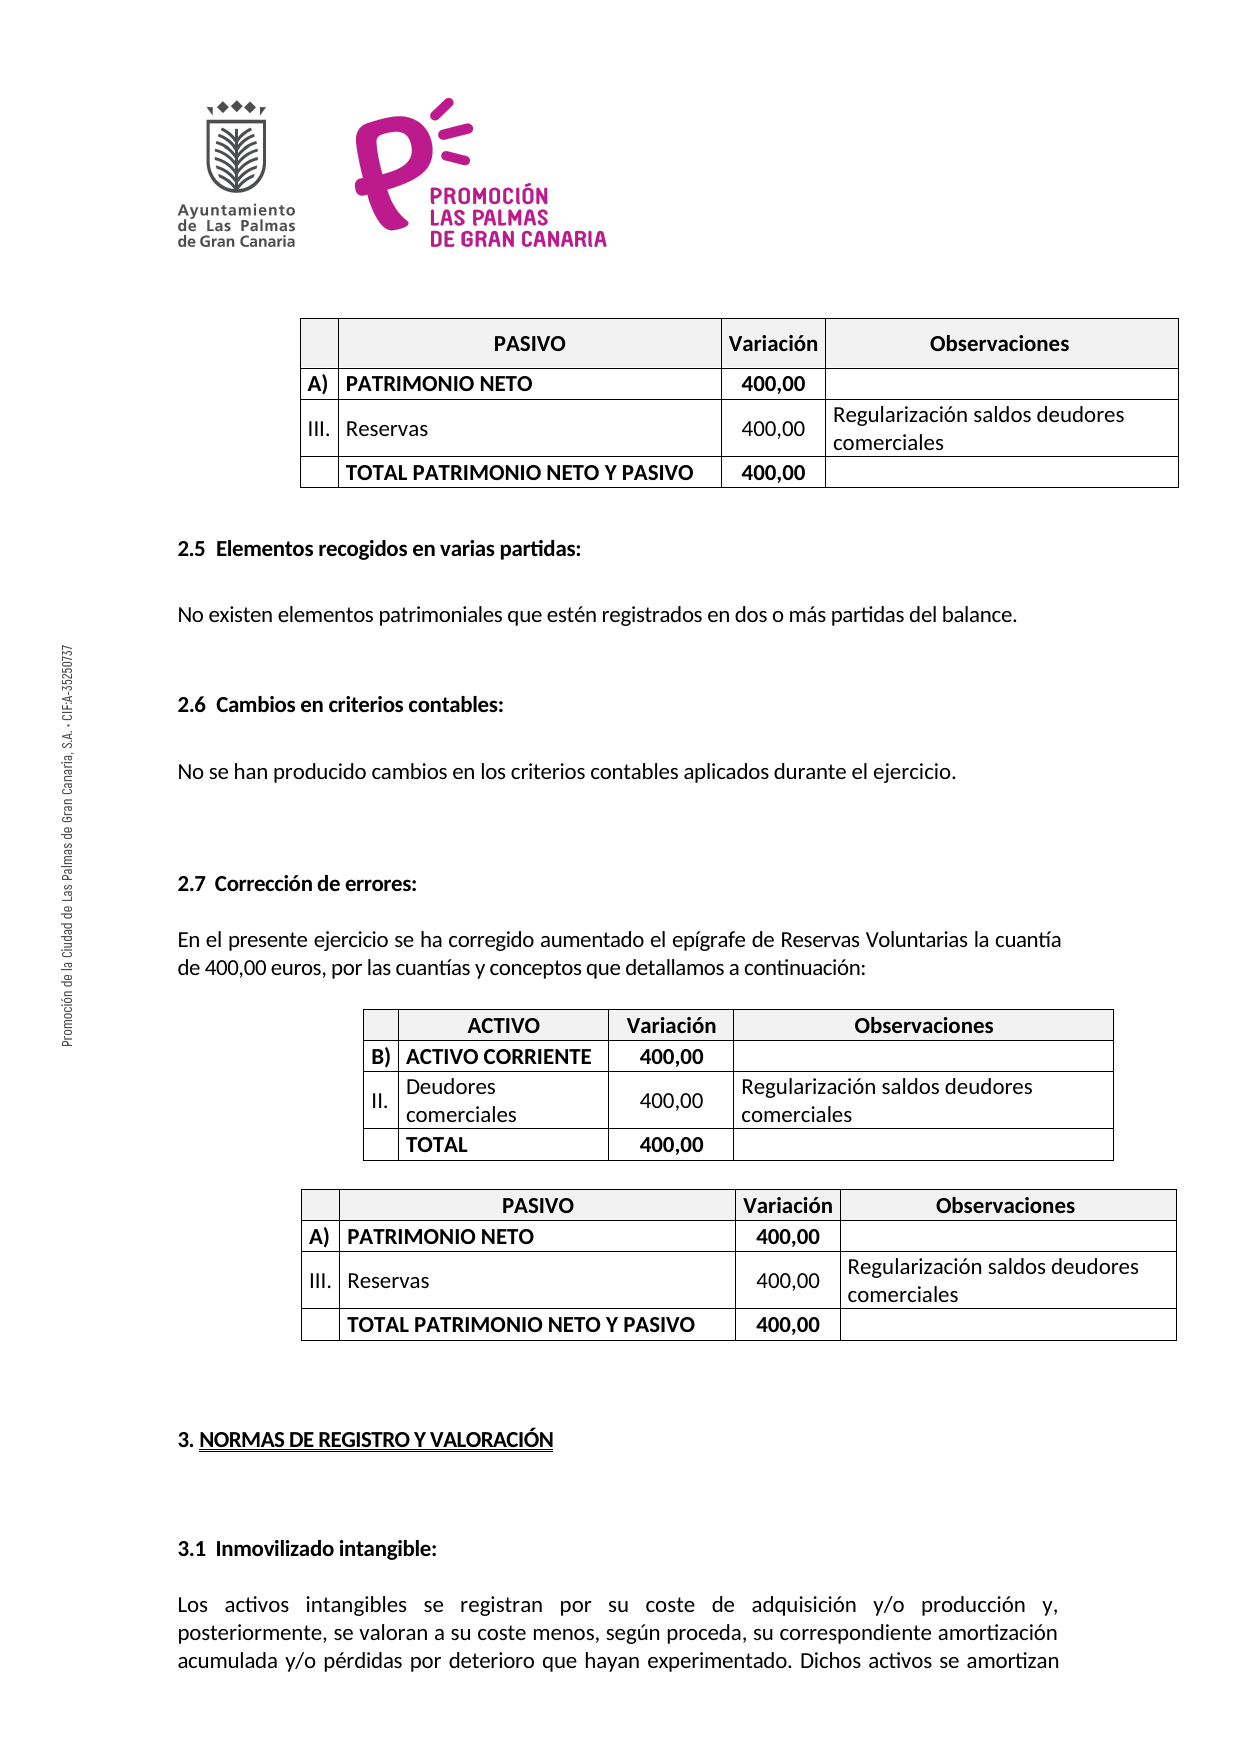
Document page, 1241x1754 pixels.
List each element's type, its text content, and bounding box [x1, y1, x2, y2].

table_cell Regularización saldos deudores comerciales [841, 1252, 1176, 1308]
table_header Variación [722, 319, 825, 367]
table_cell 400,00 [609, 1041, 733, 1071]
table_cell PATRIMONIO NETO [339, 369, 721, 399]
text Los activos intangibles se registran por su coste de adquisición y/o producción y, posteriormente, se valoran a su coste menos, según proceda, su correspondiente amortización acumulada y/o pérdidas por deterioro que hayan experimentado. Dichos activos se amortizan [177, 1590, 1060, 1674]
table_cell II. [364, 1072, 398, 1128]
table_cell [826, 457, 1178, 487]
text 3. NORMAS DE REGISTRO Y VALORACIÓN [177, 1425, 1063, 1453]
table_cell B) [364, 1041, 398, 1071]
table_header Observaciones [826, 319, 1178, 367]
table_cell 400,00 [722, 400, 825, 456]
table_cell A) [301, 369, 338, 399]
table_cell 400,00 [722, 369, 825, 399]
table_header [301, 319, 338, 367]
table_header PASIVO [340, 1190, 735, 1220]
table_cell III. [302, 1252, 339, 1308]
table_cell 400,00 [736, 1221, 840, 1251]
table_cell TOTAL PATRIMONIO NETO Y PASIVO [339, 457, 721, 487]
table_header Observaciones [841, 1190, 1176, 1220]
text No se han producido cambios en los criterios contables aplicados durante el ejercicio. [177, 757, 1059, 785]
table_cell ACTIVO CORRIENTE [399, 1041, 608, 1071]
table_header [302, 1190, 339, 1220]
text En el presente ejercicio se ha corregido aumentado el epígrafe de Reservas Voluntarias la cuantía de 400,00 euros, por las cuantías y conceptos que detallamos a continuación: [177, 925, 1063, 981]
table_cell TOTAL PATRIMONIO NETO Y PASIVO [340, 1309, 735, 1339]
table_header [364, 1010, 398, 1040]
table_cell 400,00 [722, 457, 825, 487]
table_cell TOTAL [399, 1129, 608, 1159]
table_cell [826, 369, 1178, 399]
table_cell [302, 1309, 339, 1339]
table_cell [364, 1129, 398, 1159]
table_cell Reservas [339, 400, 721, 456]
table_cell PATRIMONIO NETO [340, 1221, 735, 1251]
table_header Variación [609, 1010, 733, 1040]
table_header PASIVO [339, 319, 721, 367]
table_cell [841, 1309, 1176, 1339]
text 2.6 Cambios en criterios contables: [177, 690, 1063, 718]
table_header ACTIVO [399, 1010, 608, 1040]
text 2.5 Elementos recogidos en varias partidas: [177, 534, 1063, 562]
text 3.1 Inmovilizado intangible: [177, 1534, 1063, 1562]
table_cell Deudores comerciales [399, 1072, 608, 1128]
table_cell A) [302, 1221, 339, 1251]
table_cell 400,00 [609, 1072, 733, 1128]
text 2.7 Corrección de errores: [177, 869, 1063, 897]
table_header Variación [736, 1190, 840, 1220]
table_cell [301, 457, 338, 487]
text No existen elementos patrimoniales que estén registrados en dos o más partidas del balance. [177, 600, 1063, 628]
table_header Observaciones [734, 1010, 1113, 1040]
table_cell [841, 1221, 1176, 1251]
table_cell Reservas [340, 1252, 735, 1308]
table_cell Regularización saldos deudores comerciales [826, 400, 1178, 456]
table_cell 400,00 [736, 1309, 840, 1339]
table_cell [734, 1041, 1113, 1071]
table_cell Regularización saldos deudores comerciales [734, 1072, 1113, 1128]
table_cell 400,00 [736, 1252, 840, 1308]
table_cell 400,00 [609, 1129, 733, 1159]
table_cell III. [301, 400, 338, 456]
table_cell [734, 1129, 1113, 1159]
